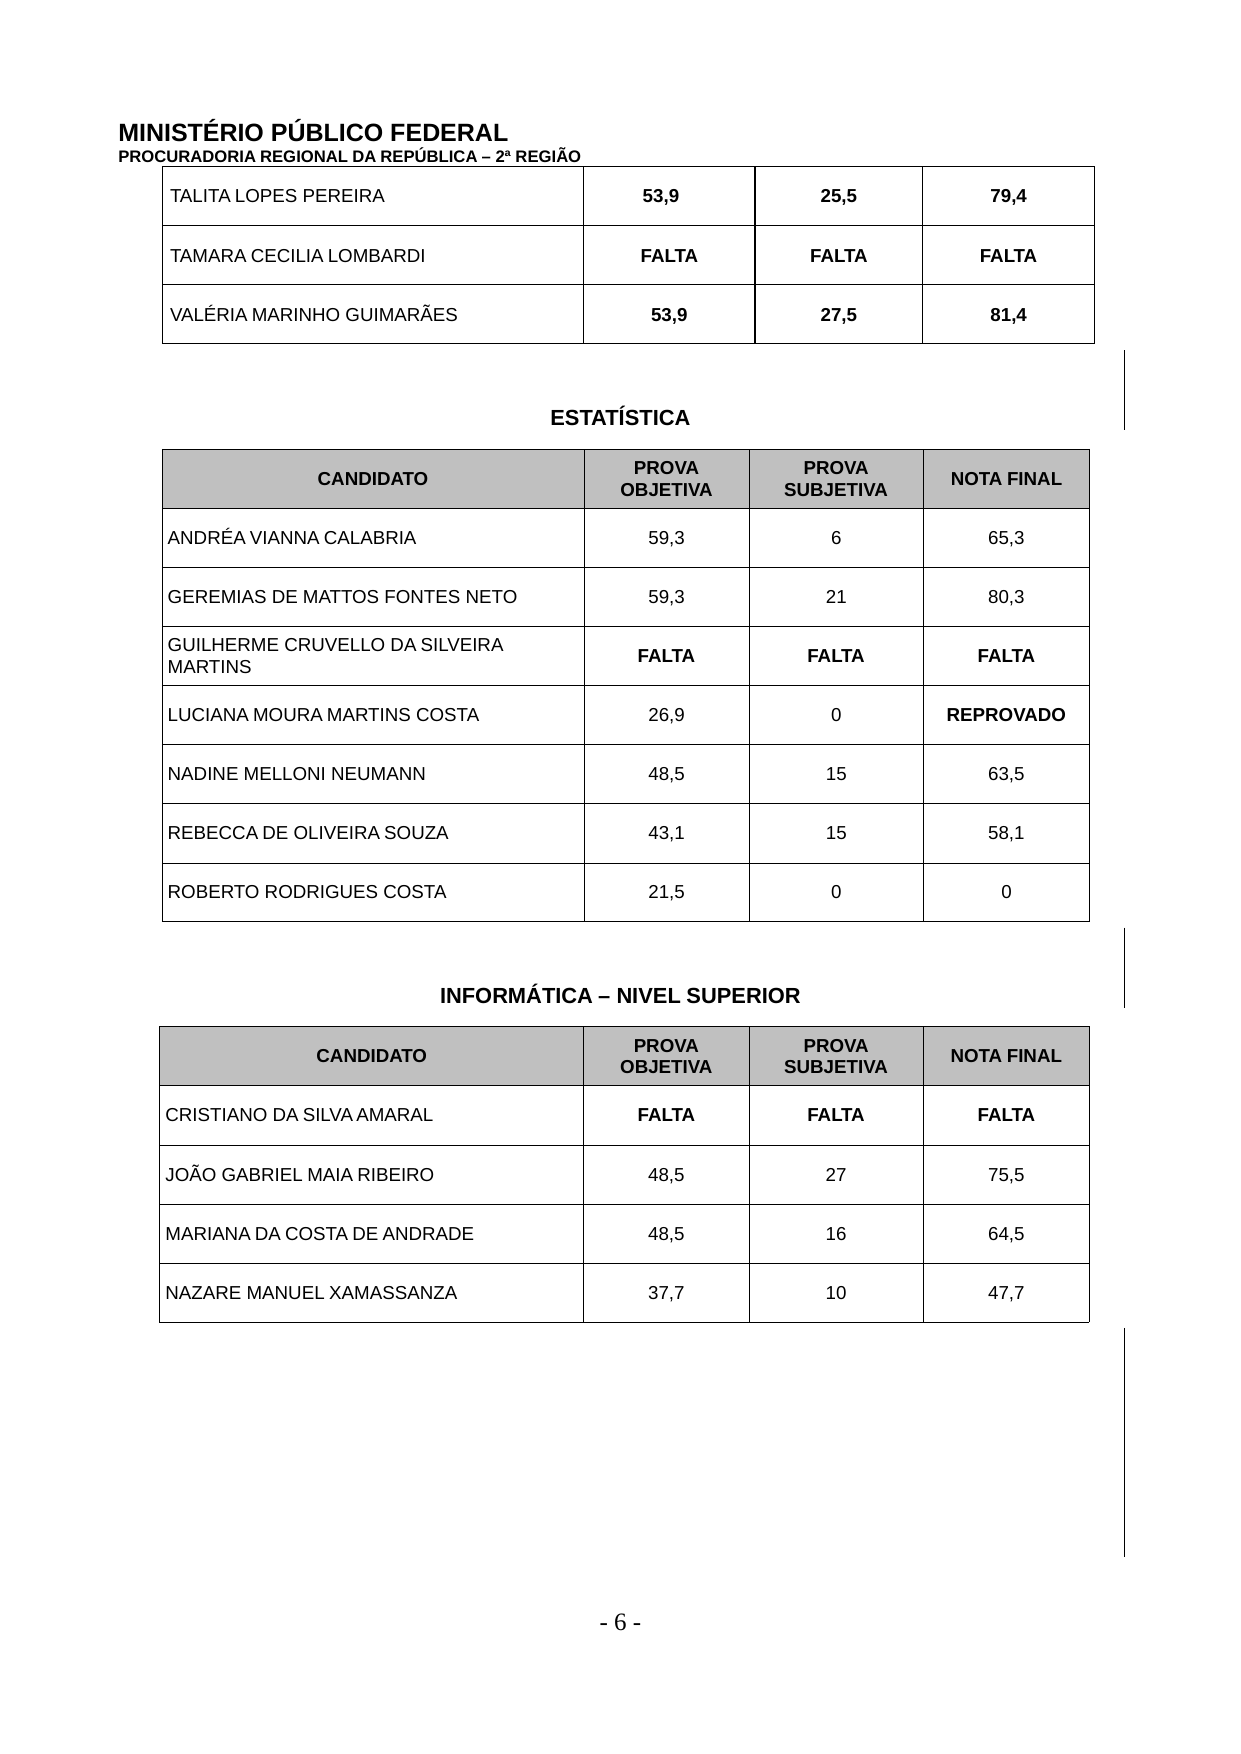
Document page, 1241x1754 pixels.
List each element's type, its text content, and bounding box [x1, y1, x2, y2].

table_cell NAZARE MANUEL XAMASSANZA [160, 1264, 583, 1322]
table_header PROVA OBJETIVA [584, 1027, 749, 1085]
table_cell 26,9 [585, 686, 749, 744]
table_cell 0 [750, 864, 923, 921]
table_header PROVA SUBJETIVA [750, 450, 923, 508]
table_cell MARIANA DA COSTA DE ANDRADE [160, 1205, 583, 1263]
table_cell 27,5 [756, 285, 922, 343]
table_cell 21 [750, 568, 923, 626]
table_cell 43,1 [585, 804, 749, 862]
table_cell FALTA [924, 1086, 1089, 1144]
text ESTATÍSTICA [118, 405, 1124, 430]
table_cell JOÃO GABRIEL MAIA RIBEIRO [160, 1146, 583, 1203]
table_cell FALTA [584, 226, 754, 284]
table_cell FALTA [585, 627, 749, 685]
table_header CANDIDATO [160, 1027, 583, 1085]
table_cell TALITA LOPES PEREIRA [163, 167, 583, 225]
table_cell 15 [750, 745, 923, 803]
text INFORMÁTICA – NIVEL SUPERIOR [118, 983, 1124, 1008]
table_cell 64,5 [924, 1205, 1089, 1263]
table_cell 48,5 [584, 1146, 749, 1203]
table_header PROVA OBJETIVA [585, 450, 749, 508]
table_cell 53,9 [584, 167, 754, 225]
table_header NOTA FINAL [924, 1027, 1089, 1085]
table_cell 59,3 [585, 509, 749, 567]
table_cell NADINE MELLONI NEUMANN [163, 745, 584, 803]
table_cell VALÉRIA MARINHO GUIMARÃES [163, 285, 583, 343]
table_cell 75,5 [924, 1146, 1089, 1203]
table_cell 48,5 [584, 1205, 749, 1263]
table_cell 53,9 [584, 285, 754, 343]
table_cell FALTA [923, 226, 1094, 284]
table_cell 10 [750, 1264, 923, 1322]
table_cell 21,5 [585, 864, 749, 921]
table_cell 63,5 [924, 745, 1089, 803]
table_cell TAMARA CECILIA LOMBARDI [163, 226, 583, 284]
table_cell FALTA [924, 627, 1089, 685]
table_cell ANDRÉA VIANNA CALABRIA [163, 509, 584, 567]
table_cell 25,5 [756, 167, 922, 225]
table_header CANDIDATO [163, 450, 584, 508]
table_cell FALTA [756, 226, 922, 284]
table_cell FALTA [584, 1086, 749, 1144]
table_cell LUCIANA MOURA MARTINS COSTA [163, 686, 584, 744]
table_cell 15 [750, 804, 923, 862]
table_cell 80,3 [924, 568, 1089, 626]
table_cell 16 [750, 1205, 923, 1263]
table_cell 59,3 [585, 568, 749, 626]
table_cell 0 [750, 686, 923, 744]
table_cell GUILHERME CRUVELLO DA SILVEIRA MARTINS [163, 627, 584, 685]
table_cell 48,5 [585, 745, 749, 803]
table_cell FALTA [750, 1086, 923, 1144]
table_header NOTA FINAL [924, 450, 1089, 508]
table_cell 6 [750, 509, 923, 567]
table_cell 58,1 [924, 804, 1089, 862]
table_cell 81,4 [923, 285, 1094, 343]
table_cell 37,7 [584, 1264, 749, 1322]
table_cell 65,3 [924, 509, 1089, 567]
table_cell ROBERTO RODRIGUES COSTA [163, 864, 584, 921]
table_cell GEREMIAS DE MATTOS FONTES NETO [163, 568, 584, 626]
table_cell 47,7 [924, 1264, 1089, 1322]
table_cell 79,4 [923, 167, 1094, 225]
table_cell FALTA [750, 627, 923, 685]
table_cell 0 [924, 864, 1089, 921]
table_cell REBECCA DE OLIVEIRA SOUZA [163, 804, 584, 862]
table_cell REPROVADO [924, 686, 1089, 744]
table_header PROVA SUBJETIVA [750, 1027, 923, 1085]
table_cell CRISTIANO DA SILVA AMARAL [160, 1086, 583, 1144]
table_cell 27 [750, 1146, 923, 1203]
